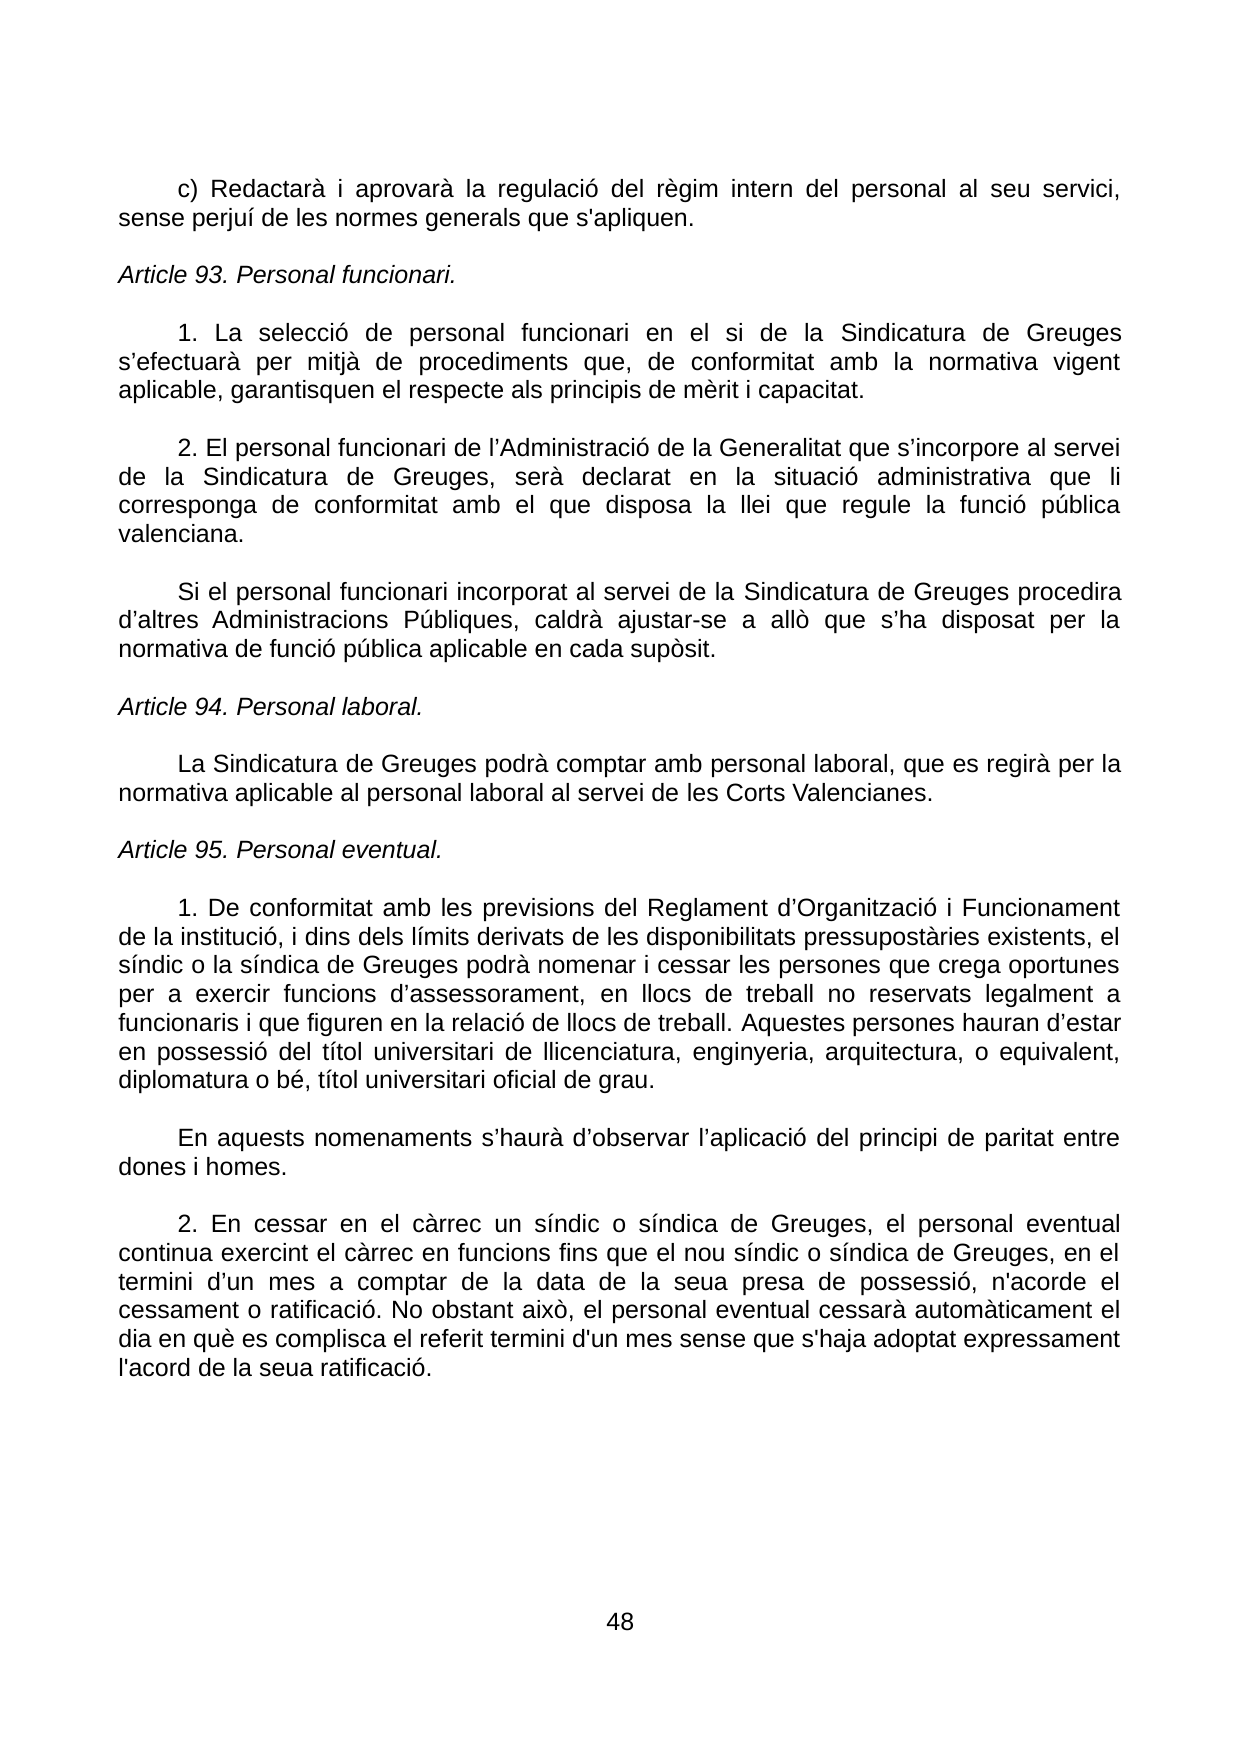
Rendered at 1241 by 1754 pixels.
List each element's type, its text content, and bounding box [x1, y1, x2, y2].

text Article 94. Personal laboral. [118, 691, 1122, 720]
text Article 93. Personal funcionari. [118, 260, 1122, 289]
text 1. La selecció de personal funcionari en el si de la Sindicatura de Greuges s’efectuarà per mitjà de procediments que, de conformitat amb la normativa vigent aplicable, garantisquen el respecte als principis de mèrit i capacitat. [118, 318, 1122, 404]
text La Sindicatura de Greuges podrà comptar amb personal laboral, que es regirà per la normativa aplicable al personal laboral al servei de les Corts Valencianes. [118, 749, 1122, 806]
text Article 95. Personal eventual. [118, 835, 1122, 864]
text c) Redactarà i aprovarà la regulació del règim intern del personal al seu servici, sense perjuí de les normes generals que s'apliquen. [118, 174, 1122, 231]
text 2. En cessar en el càrrec un síndic o síndica de Greuges, el personal eventual continua exercint el càrrec en funcions fins que el nou síndic o síndica de Greuges, en el termini d’un mes a comptar de la data de la seua presa de possessió, n'acorde el cessament o ratificació. No obstant això, el personal eventual cessarà automàticament el dia en què es complisca el referit termini d'un mes sense que s'haja adoptat expressament l'acord de la seua ratificació. [118, 1209, 1122, 1382]
text Si el personal funcionari incorporat al servei de la Sindicatura de Greuges procedira d’altres Administracions Públiques, caldrà ajustar-se a allò que s’ha disposat per la normativa de funció pública aplicable en cada supòsit. [118, 576, 1122, 663]
text 2. El personal funcionari de l’Administració de la Generalitat que s’incorpore al servei de la Sindicatura de Greuges, serà declarat en la situació administrativa que li corresponga de conformitat amb el que disposa la llei que regule la funció pública valenciana. [118, 433, 1122, 548]
text En aquests nomenaments s’haurà d’observar l’aplicació del principi de paritat entre dones i homes. [118, 1123, 1122, 1180]
text 1. De conformitat amb les previsions del Reglament d’Organització i Funcionament de la institució, i dins dels límits derivats de les disponibilitats pressupostàries existents, el síndic o la síndica de Greuges podrà nomenar i cessar les persones que crega oportunes per a exercir funcions d’assessorament, en llocs de treball no reservats legalment a funcionaris i que figuren en la relació de llocs de treball. Aquestes persones hauran d’estar en possessió del títol universitari de llicenciatura, enginyeria, arquitectura, o equivalent, diplomatura o bé, títol universitari oficial de grau. [118, 893, 1122, 1094]
